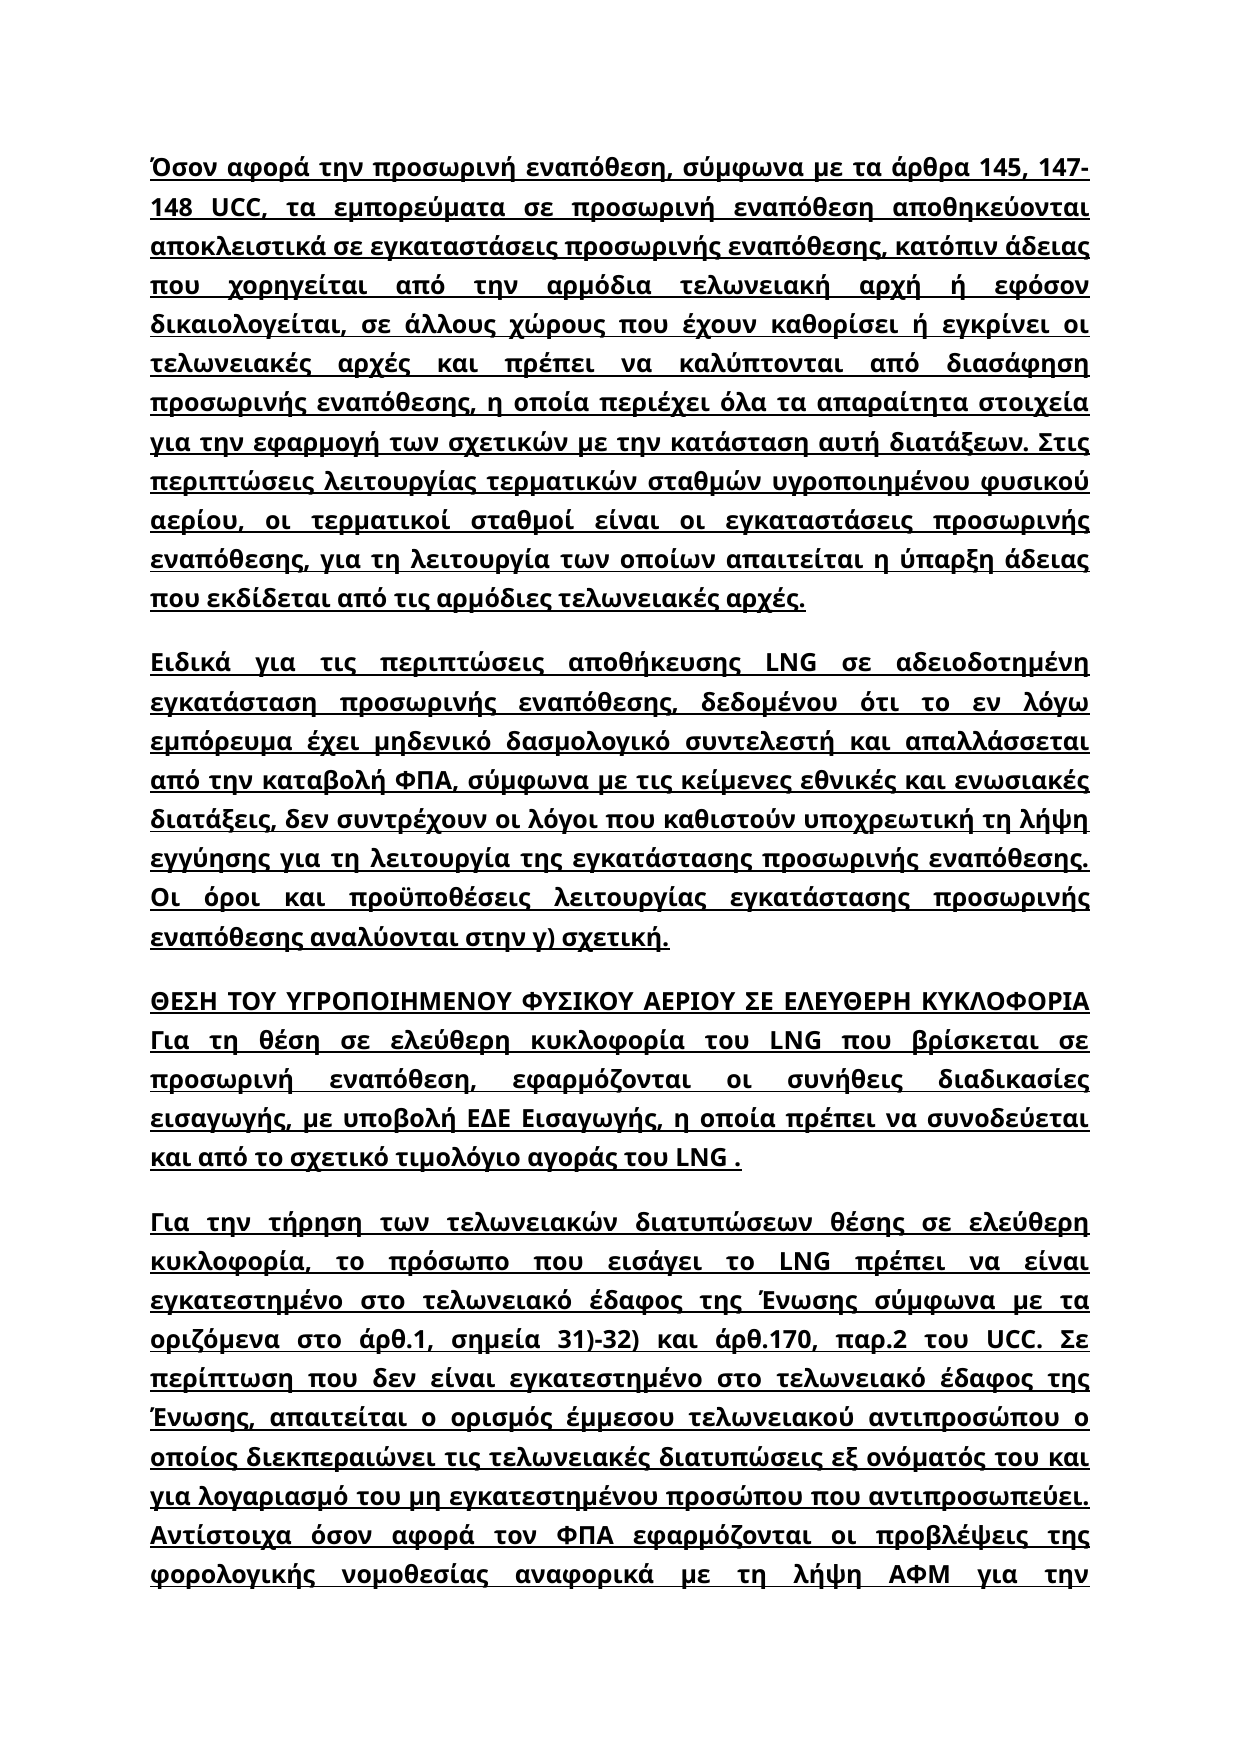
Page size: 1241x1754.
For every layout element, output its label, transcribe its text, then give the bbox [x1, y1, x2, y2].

text που χορηγείται από την αρμόδια τελωνειακή αρχή ή εφόσον [150, 259, 1090, 296]
text Όσον αφορά την προσωρινή εναπόθεση, σύμφωνα με τα άρθρα 145, 147- [150, 150, 1090, 179]
text από την καταβολή ΦΠΑ, σύμφωνα με τις κείμενες εθνικές και ενωσιακές [150, 754, 1090, 791]
text 148 UCC, τα εμπορεύματα σε προσωρινή εναπόθεση αποθηκεύονται [150, 181, 1090, 218]
text Για τη θέση σε ελεύθερη κυκλοφορία του LNG που βρίσκεται σε [150, 1014, 1090, 1051]
text φορολογικής νομοθεσίας αναφορικά με τη λήψη ΑΦΜ για την [150, 1548, 1090, 1586]
text δικαιολογείται, σε άλλους χώρους που έχουν καθορίσει ή εγκρίνει οι [150, 298, 1090, 336]
text τελωνειακές αρχές και πρέπει να καλύπτονται από διασάφηση [150, 337, 1090, 375]
text αποκλειστικά σε εγκαταστάσεις προσωρινής εναπόθεσης, κατόπιν άδειας [150, 220, 1090, 257]
text διατάξεις, δεν συντρέχουν οι λόγοι που καθιστούν υποχρεωτική τη λήψη [150, 793, 1090, 831]
text οριζόμενα στο άρθ.1, σημεία 31)-32) και άρθ.170, παρ.2 του UCC. Σε [150, 1313, 1090, 1351]
text εναπόθεσης, για τη λειτουργία των οποίων απαιτείται η ύπαρξη άδειας [150, 533, 1090, 571]
text κυκλοφορία, το πρόσωπο που εισάγει το LNG πρέπει να είναι [150, 1235, 1090, 1272]
text εγκατάσταση προσωρινής εναπόθεσης, δεδομένου ότι το εν λόγω [150, 676, 1090, 713]
text εμπόρευμα έχει μηδενικό δασμολογικό συντελεστή και απαλλάσσεται [150, 715, 1090, 752]
text περιπτώσεις λειτουργίας τερματικών σταθμών υγροποιημένου φυσικού [150, 455, 1090, 492]
text Οι όροι και προϋποθέσεις λειτουργίας εγκατάστασης προσωρινής [150, 872, 1090, 909]
text προσωρινή εναπόθεση, εφαρμόζονται οι συνήθεις διαδικασίες [150, 1053, 1090, 1091]
text για την εφαρμογή των σχετικών με την κατάσταση αυτή διατάξεων. Στις [150, 416, 1090, 453]
text εγκατεστημένο στο τελωνειακό έδαφος της Ένωσης σύμφωνα με τα [150, 1274, 1090, 1311]
text Για την τήρηση των τελωνειακών διατυπώσεων θέσης σε ελεύθερη [150, 1204, 1090, 1233]
text εναπόθεσης αναλύονται στην γ) σχετική. [150, 911, 1090, 953]
text για λογαριασμό του μη εγκατεστημένου προσώπου που αντιπροσωπεύει. [150, 1470, 1090, 1507]
text και από το σχετικό τιμολόγιο αγοράς του LNG . [150, 1132, 1090, 1174]
text ΘΕΣΗ ΤΟΥ ΥΓΡΟΠΟΙΗΜΕΝΟΥ ΦΥΣΙΚΟΥ ΑΕΡΙΟΥ ΣΕ ΕΛΕΥΘΕΡΗ ΚΥΚΛΟΦΟΡΙΑ [150, 983, 1090, 1012]
text εγγύησης για τη λειτουργία της εγκατάστασης προσωρινής εναπόθεσης. [150, 832, 1090, 870]
text οποίος διεκπεραιώνει τις τελωνειακές διατυπώσεις εξ ονόματός του και [150, 1431, 1090, 1468]
text Ειδικά για τις περιπτώσεις αποθήκευσης LNG σε αδειοδοτημένη [150, 645, 1090, 674]
text εισαγωγής, με υποβολή ΕΔΕ Εισαγωγής, η οποία πρέπει να συνοδεύεται [150, 1092, 1090, 1130]
text αερίου, οι τερματικοί σταθμοί είναι οι εγκαταστάσεις προσωρινής [150, 494, 1090, 531]
text που εκδίδεται από τις αρμόδιες τελωνειακές αρχές. [150, 572, 1090, 615]
text Αντίστοιχα όσον αφορά τον ΦΠΑ εφαρμόζονται οι προβλέψεις της [150, 1509, 1090, 1546]
text προσωρινής εναπόθεσης, η οποία περιέχει όλα τα απαραίτητα στοιχεία [150, 377, 1090, 414]
text περίπτωση που δεν είναι εγκατεστημένο στο τελωνειακό έδαφος της [150, 1352, 1090, 1390]
text Ένωσης, απαιτείται ο ορισμός έμμεσου τελωνειακού αντιπροσώπου ο [150, 1392, 1090, 1429]
